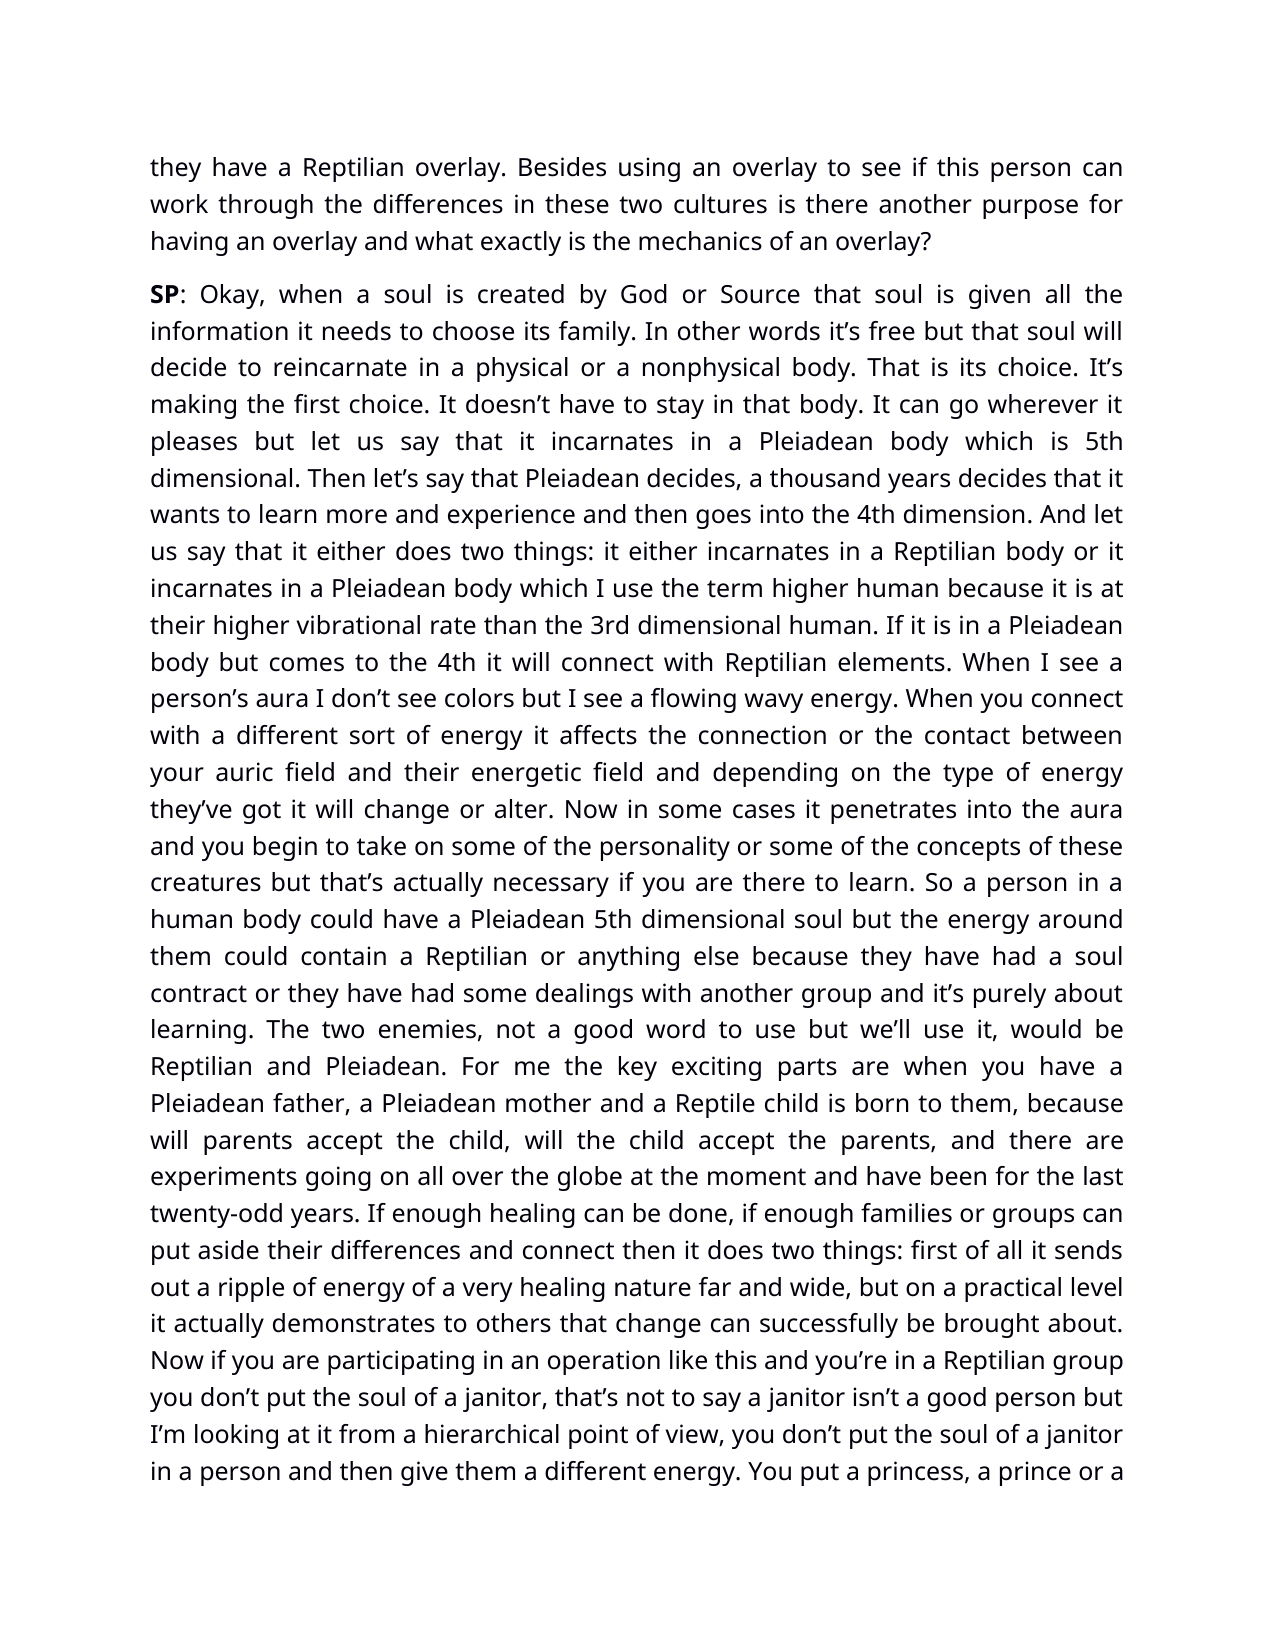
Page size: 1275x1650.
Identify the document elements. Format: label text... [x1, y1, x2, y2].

text they have a Reptilian overlay. Besides using an overlay to see if this person can work through the differences in these two cultures is there another purpose for having an overlay and what exactly is the mechanics of an overlay? [150, 150, 1125, 258]
text SP: Okay, when a soul is created by God or Source that soul is given all the information it needs to choose its family. In other words it’s free but that soul will decide to reincarnate in a physical or a nonphysical body. That is its choice. It’s making the first choice. It doesn’t have to stay in that body. It can go wherever it pleases but let us say that it incarnates in a Pleiadean body which is 5th dimensional. Then let’s say that Pleiadean decides, a thousand years decides that it wants to learn more and experience and then goes into the 4th dimension. And let us say that it either does two things: it either incarnates in a Reptilian body or it incarnates in a Pleiadean body which I use the term higher human because it is at their higher vibrational rate than the 3rd dimensional human. If it is in a Pleiadean body but comes to the 4th it will connect with Reptilian elements. When I see a person’s aura I don’t see colors but I see a flowing wavy energy. When you connect with a different sort of energy it affects the connection or the contact between your auric field and their energetic field and depending on the type of energy they’ve got it will change or alter. Now in some cases it penetrates into the aura and you begin to take on some of the personality or some of the concepts of these creatures but that’s actually necessary if you are there to learn. So a person in a human body could have a Pleiadean 5th dimensional soul but the energy around them could contain a Reptilian or anything else because they have had a soul contract or they have had some dealings with another group and it’s purely about learning. The two enemies, not a good word to use but we’ll use it, would be Reptilian and Pleiadean. For me the key exciting parts are when you have a Pleiadean father, a Pleiadean mother and a Reptile child is born to them, because will parents accept the child, will the child accept the parents, and there are experiments going on all over the globe at the moment and have been for the last twenty-odd years. If enough healing can be done, if enough families or groups can put aside their differences and connect then it does two things: first of all it sends out a ripple of energy of a very healing nature far and wide, but on a practical level it actually demonstrates to others that change can successfully be brought about. Now if you are participating in an operation like this and you’re in a Reptilian group you don’t put the soul of a janitor, that’s not to say a janitor isn’t a good person but I’m looking at it from a hierarchical point of view, you don’t put the soul of a janitor in a person and then give them a different energy. You put a princess, a prince or a [150, 277, 1125, 1487]
